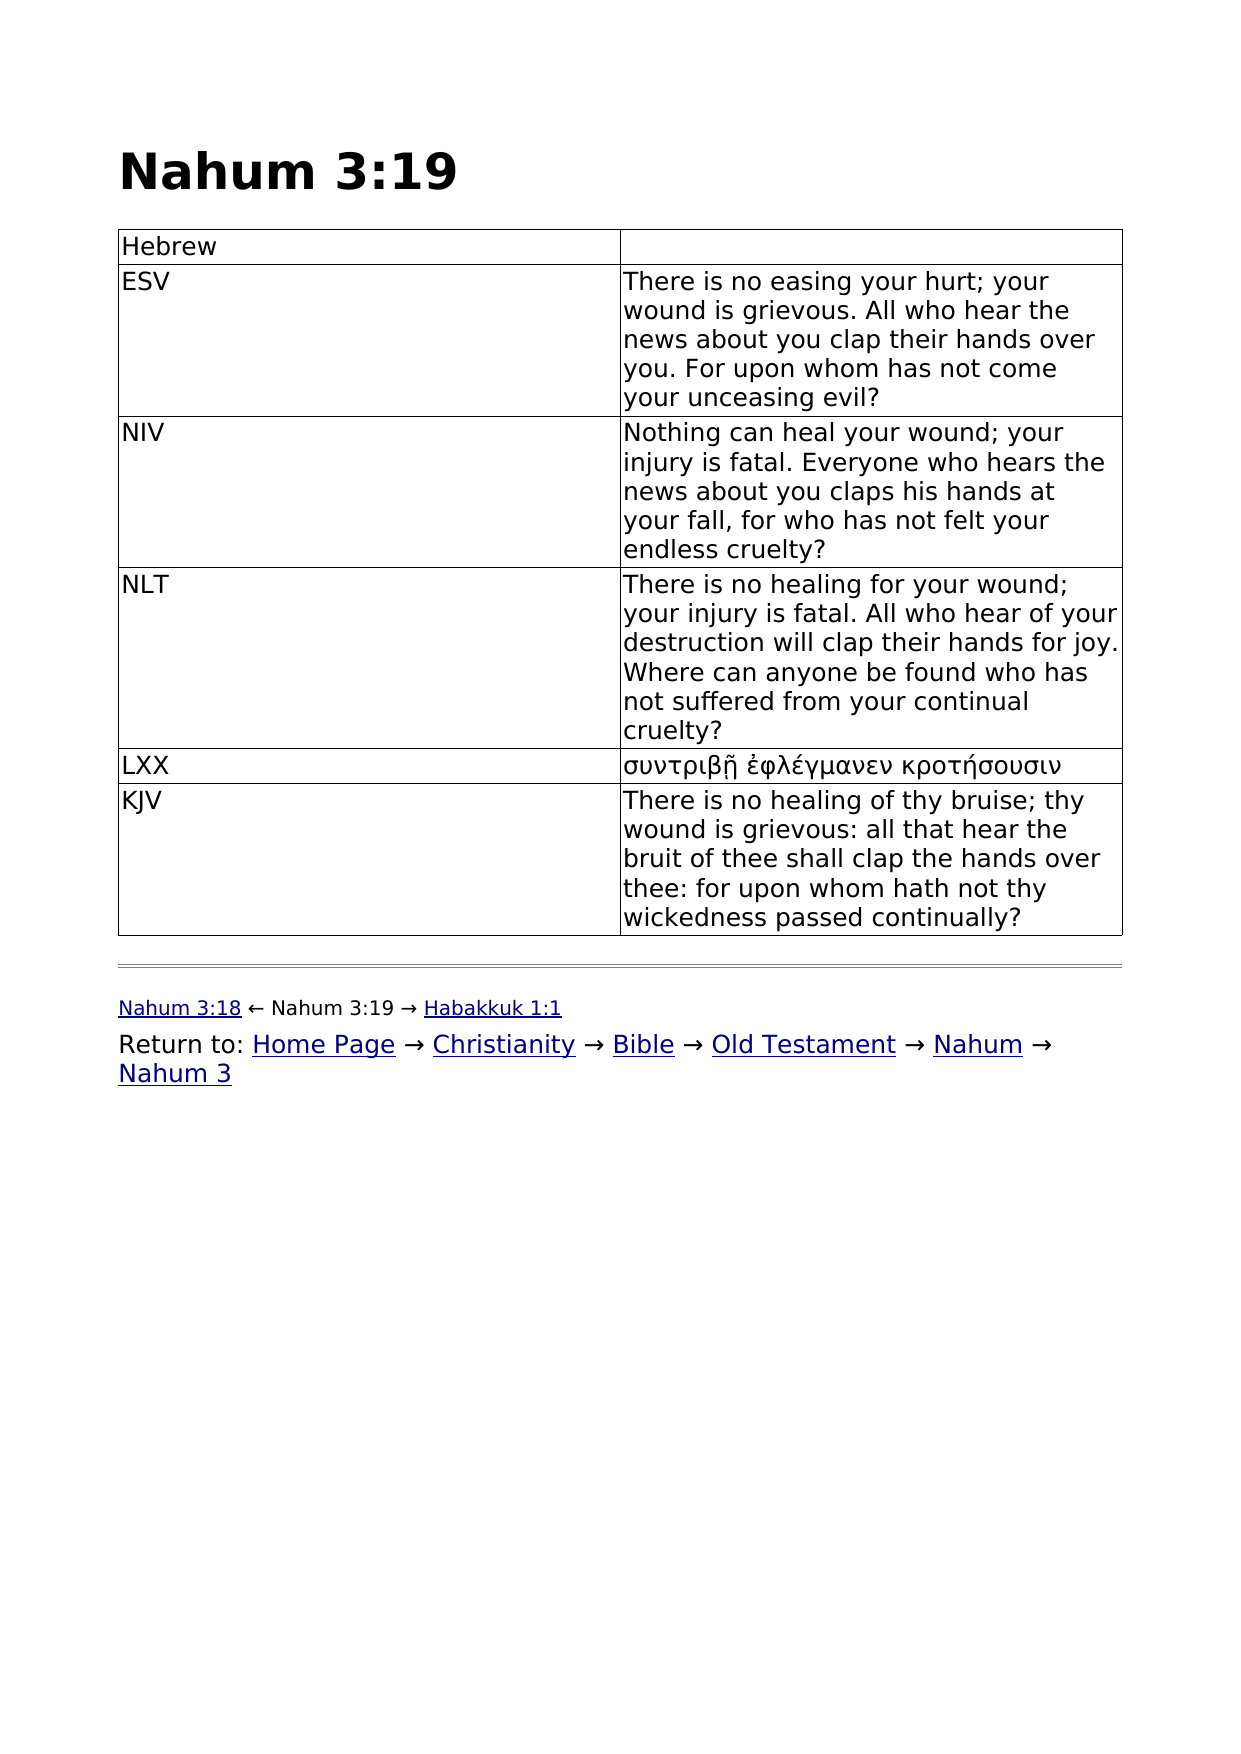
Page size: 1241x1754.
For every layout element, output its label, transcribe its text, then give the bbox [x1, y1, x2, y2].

table_cell Nothing can heal your wound; your injury is fatal. Everyone who hears the news about you claps his hands at your fall, for who has not felt your endless cruelty? [621, 417, 1122, 567]
table_cell KJV [119, 784, 620, 935]
subtitle Nahum 3:19 [118, 143, 1122, 201]
table_header Hebrew [119, 230, 620, 264]
text Return to: Home Page → Christianity → Bible → Old Testament → Nahum → Nahum 3 [118, 1030, 1122, 1089]
table_cell NLT [119, 568, 620, 748]
table_cell There is no easing your hurt; your wound is grievous. All who hear the news about you clap their hands over you. For upon whom has not come your unceasing evil? [621, 265, 1122, 416]
table_header [621, 230, 1122, 264]
table_cell συντριβῇ ἐφλέγμανεν κροτήσουσιν [621, 749, 1122, 783]
table_cell LXX [119, 749, 620, 783]
table_cell There is no healing for your wound; your injury is fatal. All who hear of your destruction will clap their hands for joy. Where can anyone be found who has not suffered from your continual cruelty? [621, 568, 1122, 748]
table_cell ESV [119, 265, 620, 416]
table_cell There is no healing of thy bruise; thy wound is grievous: all that hear the bruit of thee shall clap the hands over thee: for upon whom hath not thy wickedness passed continually? [621, 784, 1122, 935]
table_cell NIV [119, 417, 620, 567]
text Nahum 3:18 ← Nahum 3:19 → Habakkuk 1:1 [118, 996, 1122, 1030]
